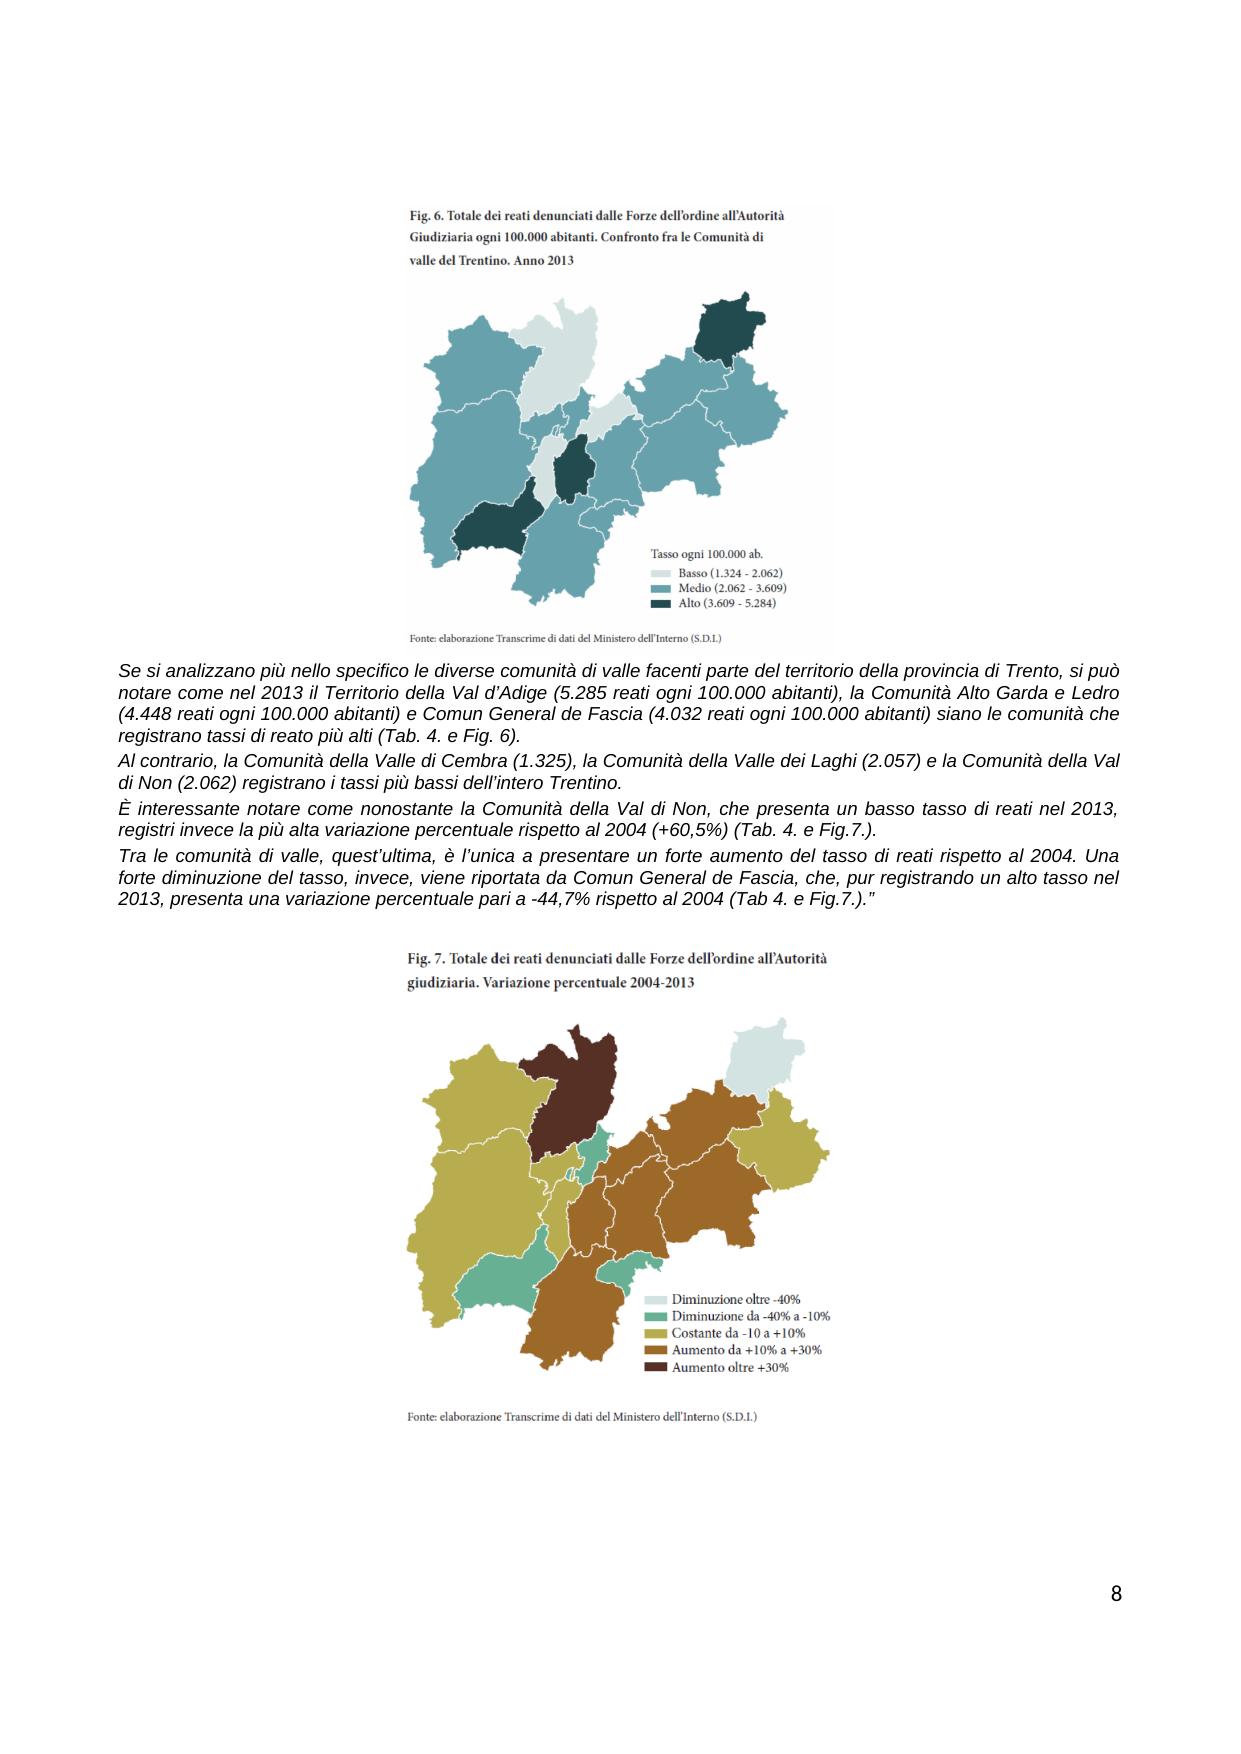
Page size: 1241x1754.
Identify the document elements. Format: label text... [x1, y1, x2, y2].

text Al contrario, la Comunità della Valle di Cembra (1.325), la Comunità della Valle dei Laghi (2.057) e la Comunità della Val di Non (2.062) registrano i tassi più bassi dell’intero Trentino. [118, 750, 1122, 793]
text Tra le comunità di valle, quest’ultima, è l’unica a presentare un forte aumento del tasso di reati rispetto al 2004. Una forte diminuzione del tasso, invece, viene riportata da Comun General de Fascia, che, pur registrando un alto tasso nel 2013, presenta una variazione percentuale pari a -44,7% rispetto al 2004 (Tab 4. e Fig.7.).” [118, 845, 1122, 909]
text È interessante notare come nonostante la Comunità della Val di Non, che presenta un basso tasso di reati nel 2013, registri invece la più alta variazione percentuale rispetto al 2004 (+60,5%) (Tab. 4. e Fig.7.). [118, 798, 1122, 841]
picture [404, 205, 837, 656]
text Se si analizzano più nello specifico le diverse comunità di valle facenti parte del territorio della provincia di Trento, si può notare come nel 2013 il Territorio della Val d’Adige (5.285 reati ogni 100.000 abitanti), la Comunità Alto Garda e Ledro (4.448 reati ogni 100.000 abitanti) e Comun General de Fascia (4.032 reati ogni 100.000 abitanti) siano le comunità che registrano tassi di reato più alti (Tab. 4. e Fig. 6). [118, 660, 1122, 746]
